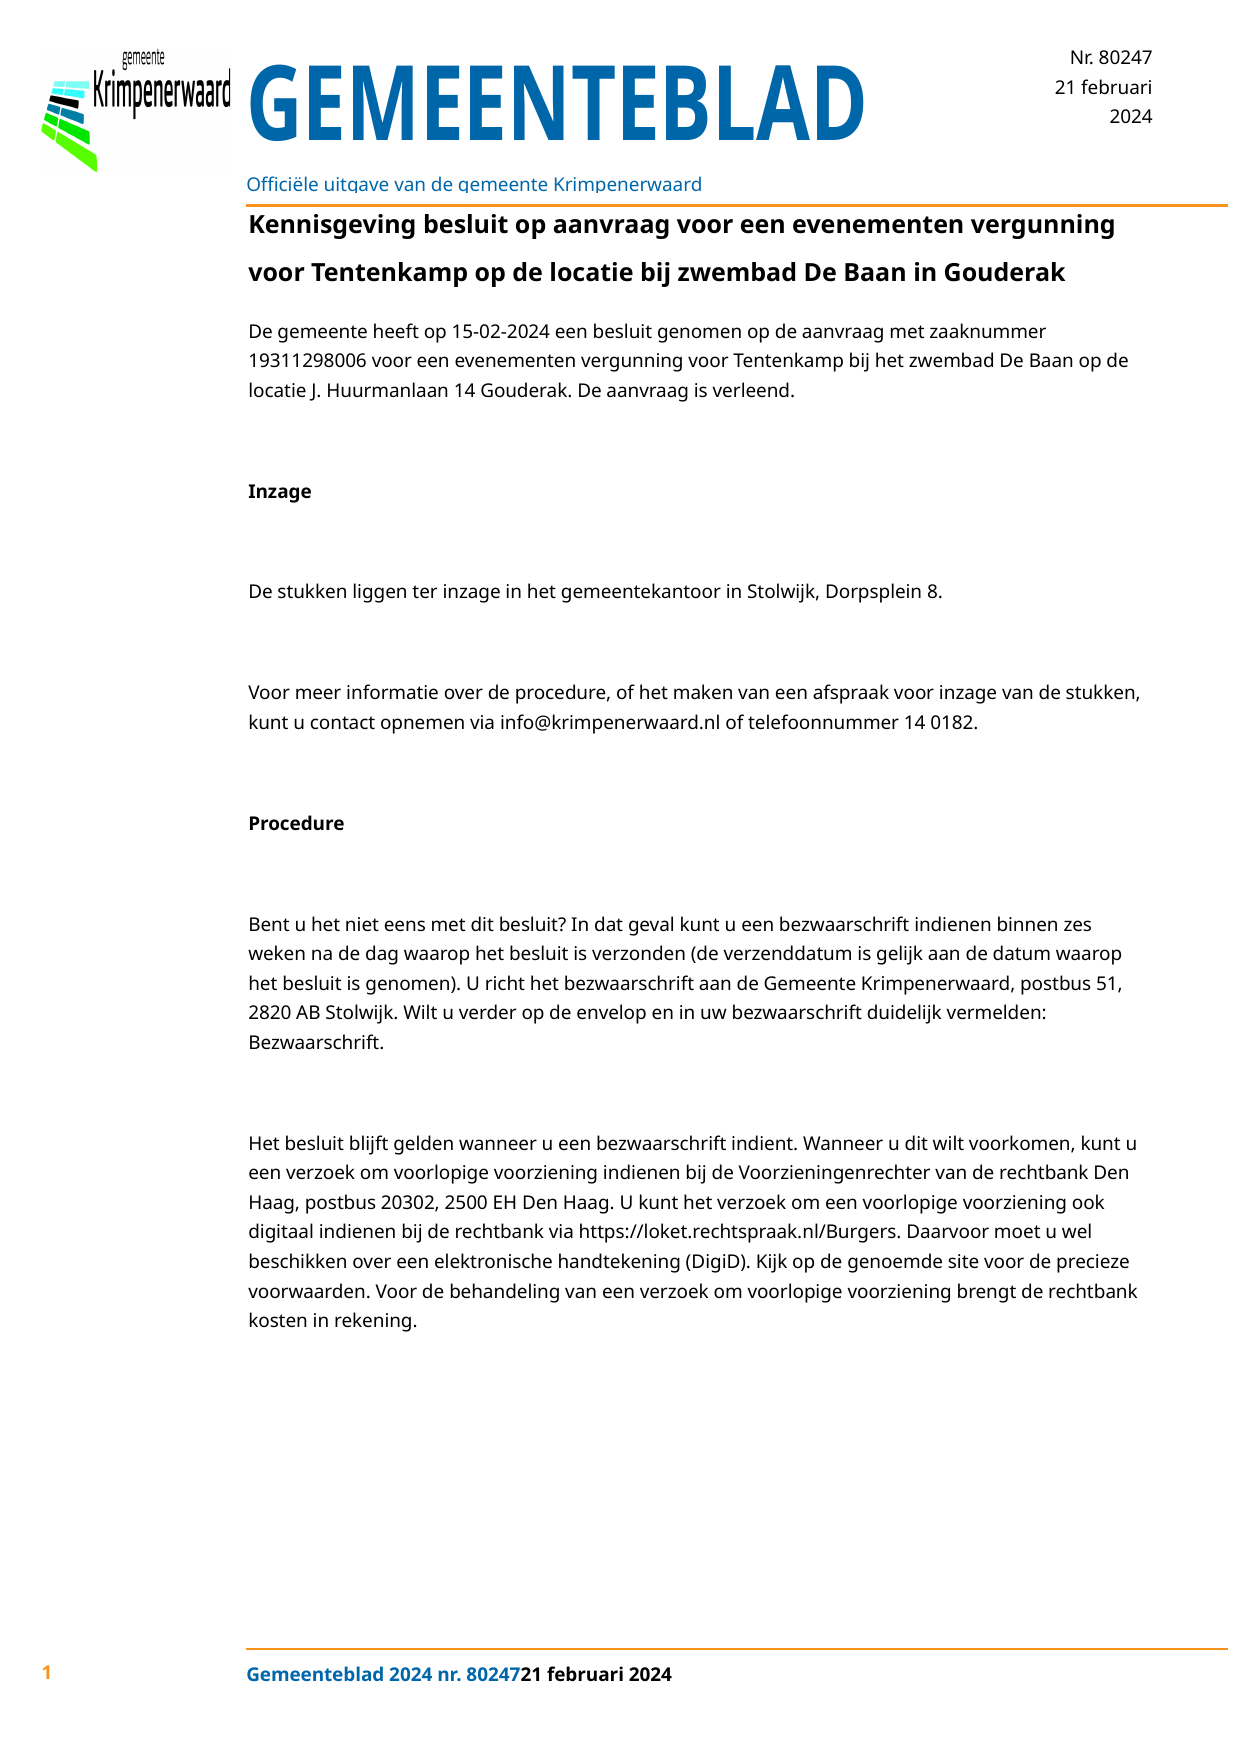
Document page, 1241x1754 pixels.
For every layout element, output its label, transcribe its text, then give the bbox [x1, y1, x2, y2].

text Procedure [248, 810, 1152, 836]
text Voor meer informatie over de procedure, of het maken van een afspraak voor inzage van de stukken, kunt u contact opnemen via info@krimpenerwaard.nl of telefoonnummer 14 0182. [248, 679, 1152, 735]
text De gemeente heeft op 15-02-2024 een besluit genomen op de aanvraag met zaaknummer 19311298006 voor een evenementen vergunning voor Tentenkamp bij het zwembad De Baan op de locatie J. Huurmanlaan 14 Gouderak. De aanvraag is verleend. [248, 318, 1152, 403]
text Het besluit blijft gelden wanneer u een bezwaarschrift indient. Wanneer u dit wilt voorkomen, kunt u een verzoek om voorlopige voorziening indienen bij de Voorzieningenrechter van de rechtbank Den Haag, postbus 20302, 2500 EH Den Haag. U kunt het verzoek om een voorlopige voorziening ook digitaal indienen bij de rechtbank via https://loket.rechtspraak.nl/Burgers. Daarvoor moet u wel beschikken over een elektronische handtekening (DigiD). Kijk op de genoemde site voor de precieze voorwaarden. Voor de behandeling van een verzoek om voorlopige voorziening brengt de rechtbank kosten in rekening. [248, 1130, 1152, 1333]
picture [41, 47, 231, 172]
text Inzage [248, 478, 1152, 504]
text Bent u het niet eens met dit besluit? In dat geval kunt u een bezwaarschrift indienen binnen zes weken na de dag waarop het besluit is verzonden (de verzenddatum is gelijk aan de datum waarop het besluit is genomen). U richt het bezwaarschrift aan de Gemeente Krimpenerwaard, postbus 51, 2820 AB Stolwijk. Wilt u verder op de envelop en in uw bezwaarschrift duidelijk vermelden: Bezwaarschrift. [248, 911, 1152, 1055]
text De stukken liggen ter inzage in het gemeentekantoor in Stolwijk, Dorpsplein 8. [248, 579, 1152, 604]
text Kennisgeving besluit op aanvraag voor een evenementen vergunning voor Tentenkamp op de locatie bij zwembad De Baan in Gouderak [248, 207, 1152, 288]
